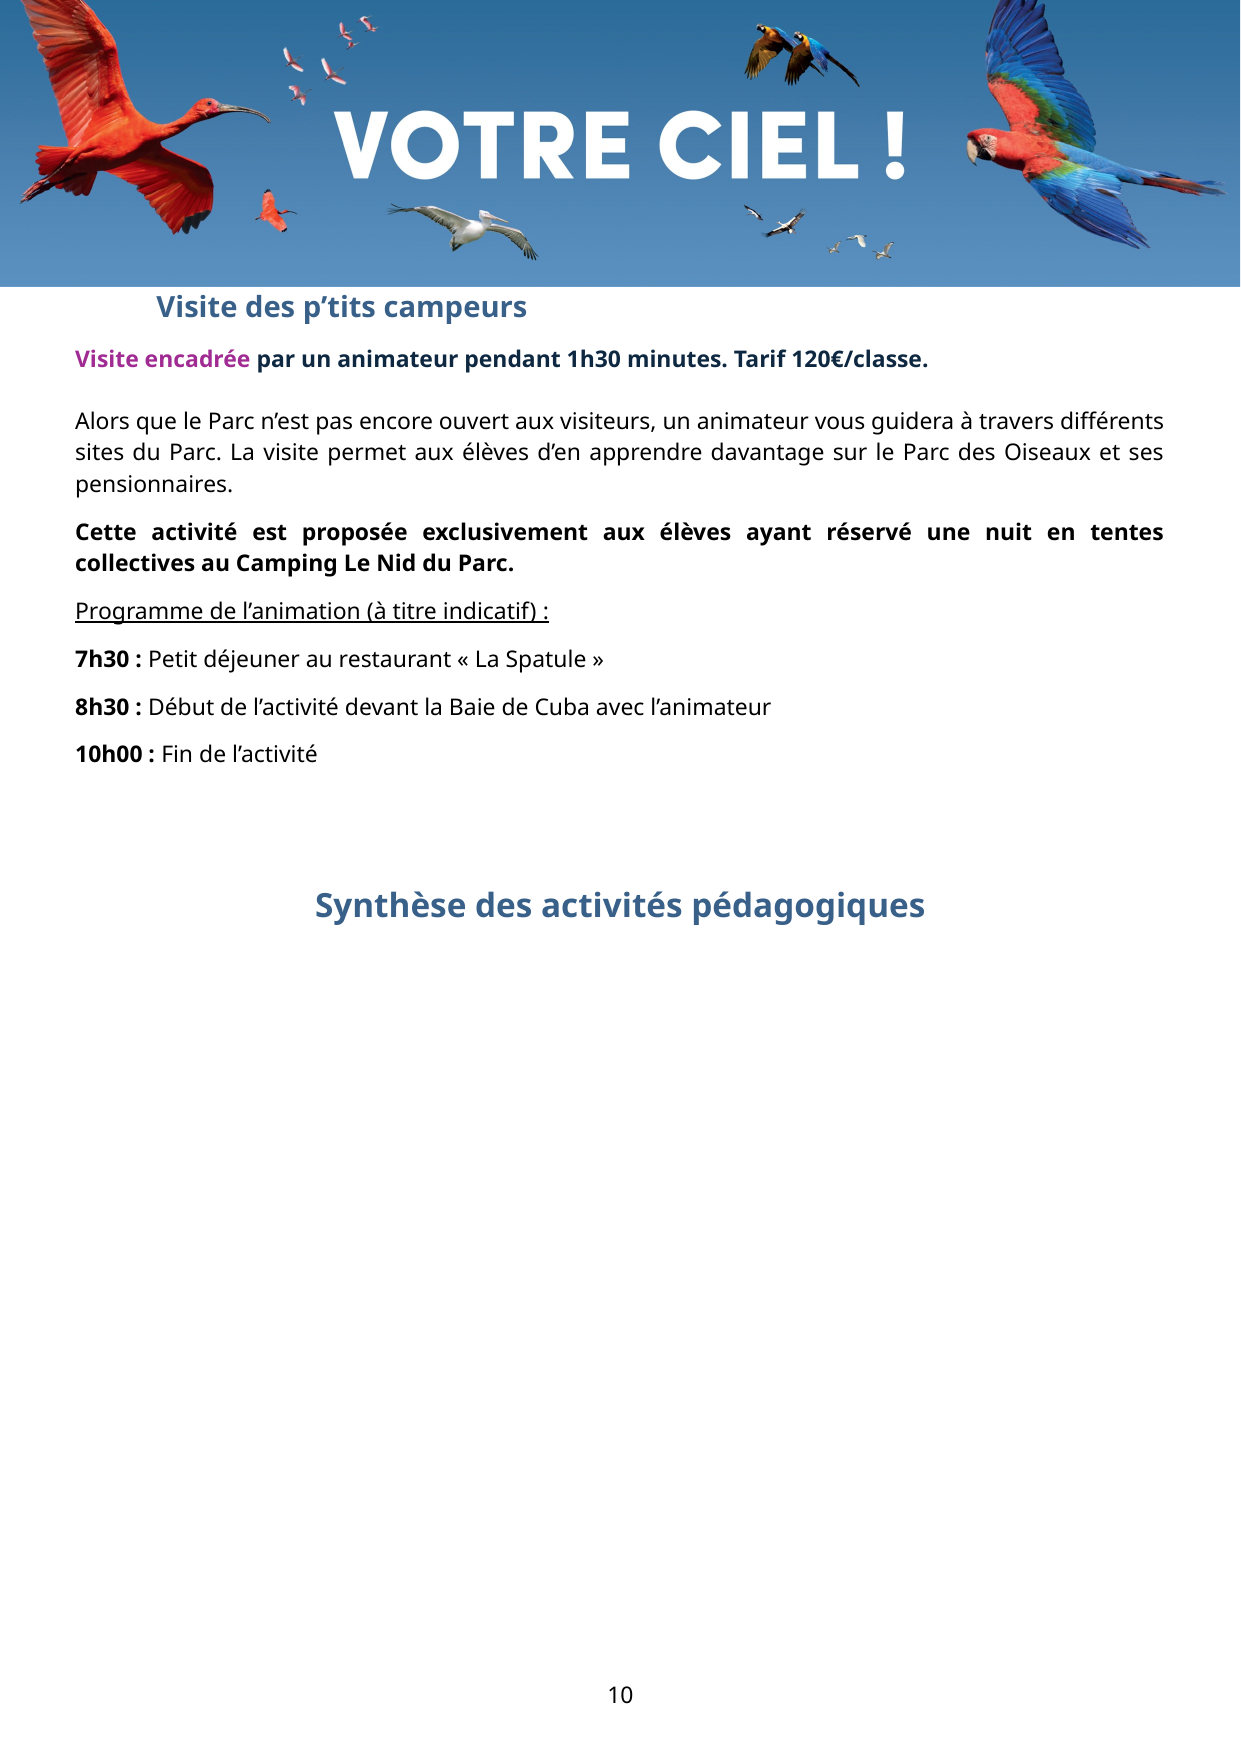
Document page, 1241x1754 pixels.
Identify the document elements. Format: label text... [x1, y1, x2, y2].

text Cette activité est proposée exclusivement aux élèves ayant réservé une nuit en tentes collectives au Camping Le Nid du Parc. [75, 515, 1165, 578]
text 7h30 : Petit déjeuner au restaurant « La Spatule » [75, 642, 1165, 674]
text Visite des p’tits campeurs [75, 287, 1165, 326]
text Programme de l’animation (à titre indicatif) : [75, 594, 1165, 626]
text Alors que le Parc n’est pas encore ouvert aux visiteurs, un animateur vous guidera à travers différents sites du Parc. La visite permet aux élèves d’en apprendre davantage sur le Parc des Oiseaux et ses pensionnaires. [75, 405, 1165, 499]
text Visite encadrée par un animateur pendant 1h30 minutes. Tarif 120€/classe. [75, 342, 1165, 374]
text 8h30 : Début de l’activité devant la Baie de Cuba avec l’animateur [75, 690, 1165, 722]
text Synthèse des activités pédagogiques [112, 882, 1128, 927]
text 10h00 : Fin de l’activité [75, 738, 1165, 769]
